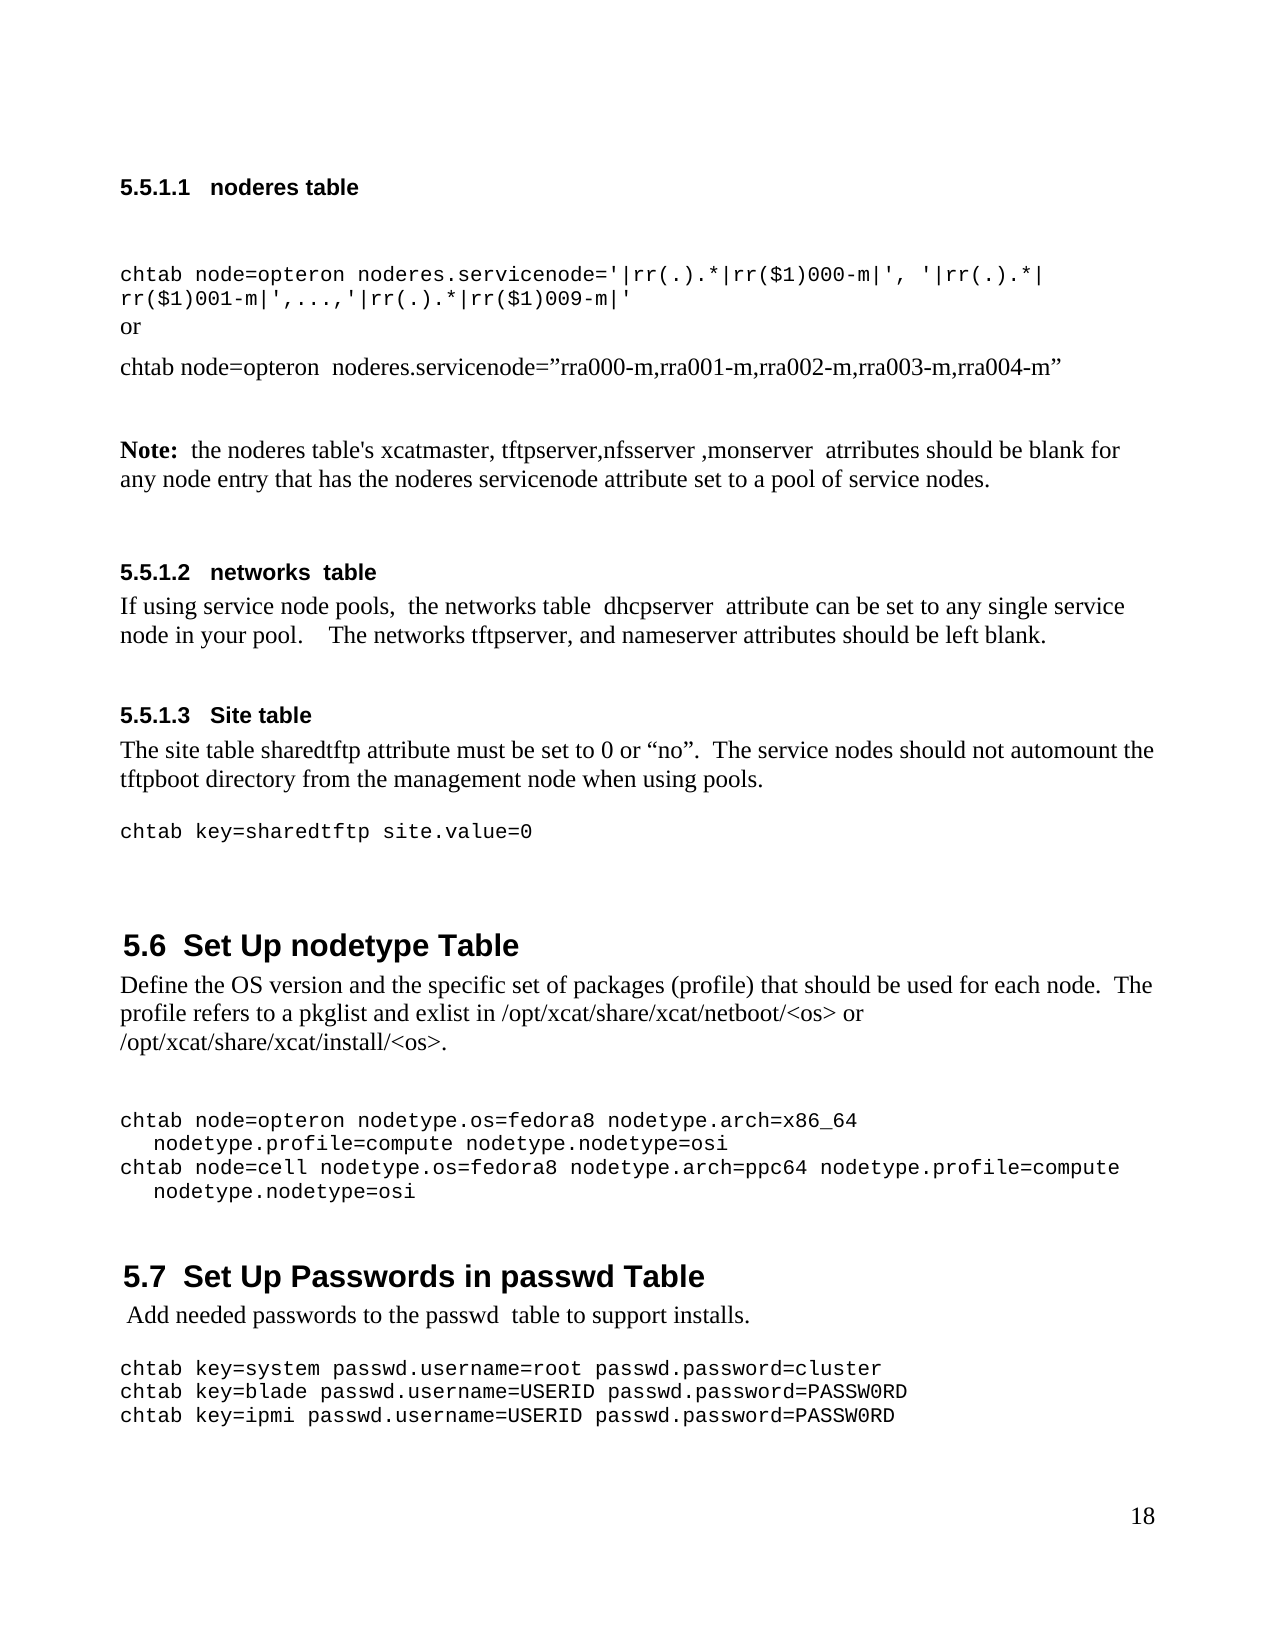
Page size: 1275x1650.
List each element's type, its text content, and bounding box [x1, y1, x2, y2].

subtitle Set Up Passwords in passwd Table [123, 1258, 1155, 1294]
text Add needed passwords to the passwd table to support installs. [120, 1300, 1155, 1329]
text chtab node=cell nodetype.os=fedora8 nodetype.arch=ppc64 nodetype.profile=compute nodetype.nodetype=osi [120, 1157, 1155, 1204]
text The site table sharedtftp attribute must be set to 0 or “no”. The service nodes should not automount the tftpboot directory from the management node when using pools. [120, 735, 1155, 793]
text chtab key=sharedtftp site.value=0 [120, 821, 1155, 845]
subtitle Set Up nodetype Table [123, 927, 1155, 963]
text Note: the noderes table's xcatmaster, tftpserver,nfsserver ,monserver atrributes should be blank for any node entry that has the noderes servicenode attribute set to a pool of service nodes. [120, 435, 1155, 492]
text chtab key=ipmi passwd.username=USERID passwd.password=PASSW0RD [120, 1405, 1155, 1429]
text chtab key=system passwd.username=root passwd.password=cluster [120, 1358, 1155, 1381]
text Define the OS version and the specific set of packages (profile) that should be used for each node. The profile refers to a pkglist and exlist in /opt/xcat/share/xcat/netboot/<os> or /opt/xcat/share/xcat/install/<os>. [120, 970, 1155, 1056]
text chtab key=blade passwd.username=USERID passwd.password=PASSW0RD [120, 1381, 1155, 1405]
subtitle networks table [120, 559, 1155, 585]
text chtab node=opteron noderes.servicenode=”rra000-m,rra001-m,rra002-m,rra003-m,rra004-m” [120, 352, 1155, 381]
text chtab node=opteron noderes.servicenode='|rr(.).*|rr($1)000-m|', '|rr(.).*|rr($1)001-m|',...,'|rr(.).*|rr($1)009-m|' [120, 264, 1155, 311]
text If using service node pools, the networks table dhcpserver attribute can be set to any single service node in your pool. The networks tftpserver, and nameserver attributes should be left blank. [120, 591, 1155, 649]
text chtab node=opteron nodetype.os=fedora8 nodetype.arch=x86_64 nodetype.profile=compute nodetype.nodetype=osi [120, 1110, 1155, 1157]
text or [120, 311, 1155, 340]
subtitle noderes table [120, 174, 1155, 200]
subtitle Site table [120, 702, 1155, 729]
